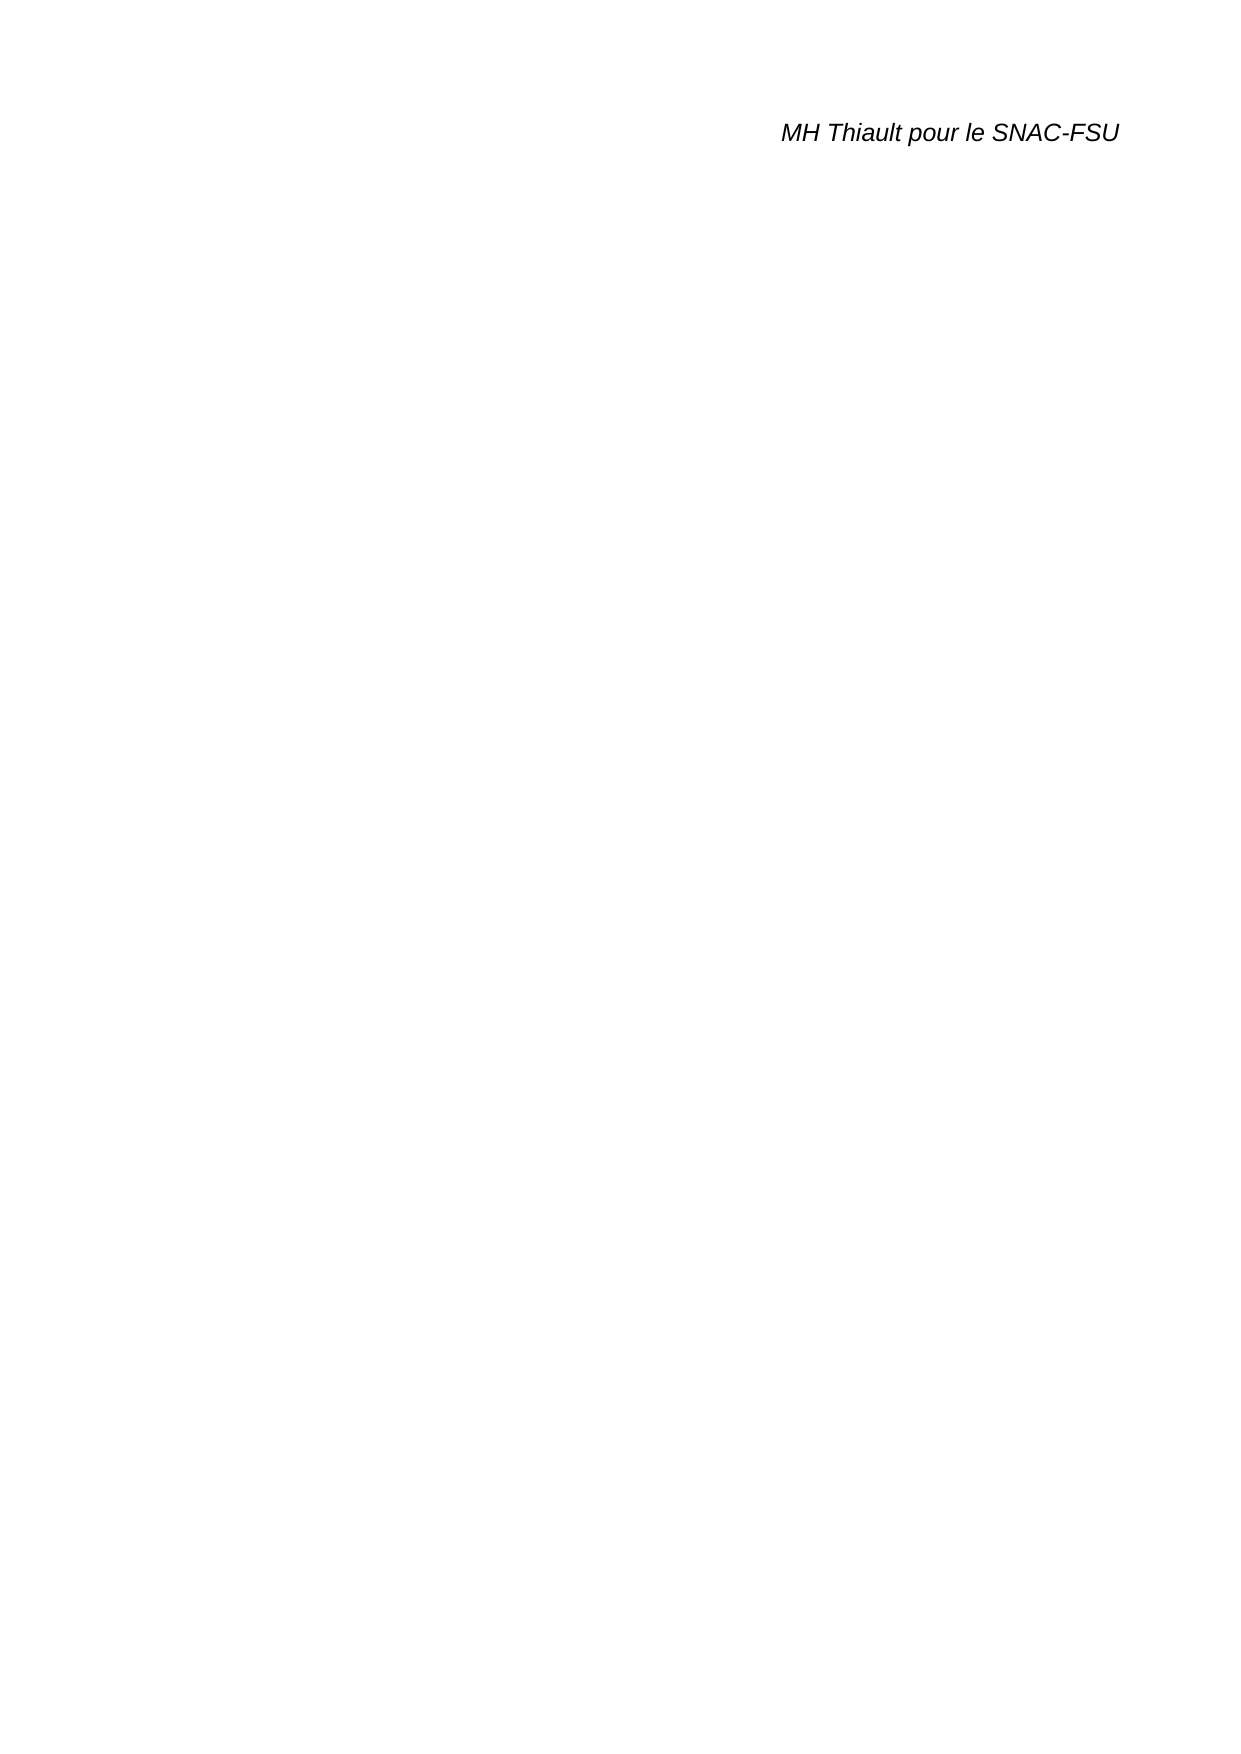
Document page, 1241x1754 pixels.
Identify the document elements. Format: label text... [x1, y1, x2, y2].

text MH Thiault pour le SNAC-FSU [118, 118, 1122, 147]
